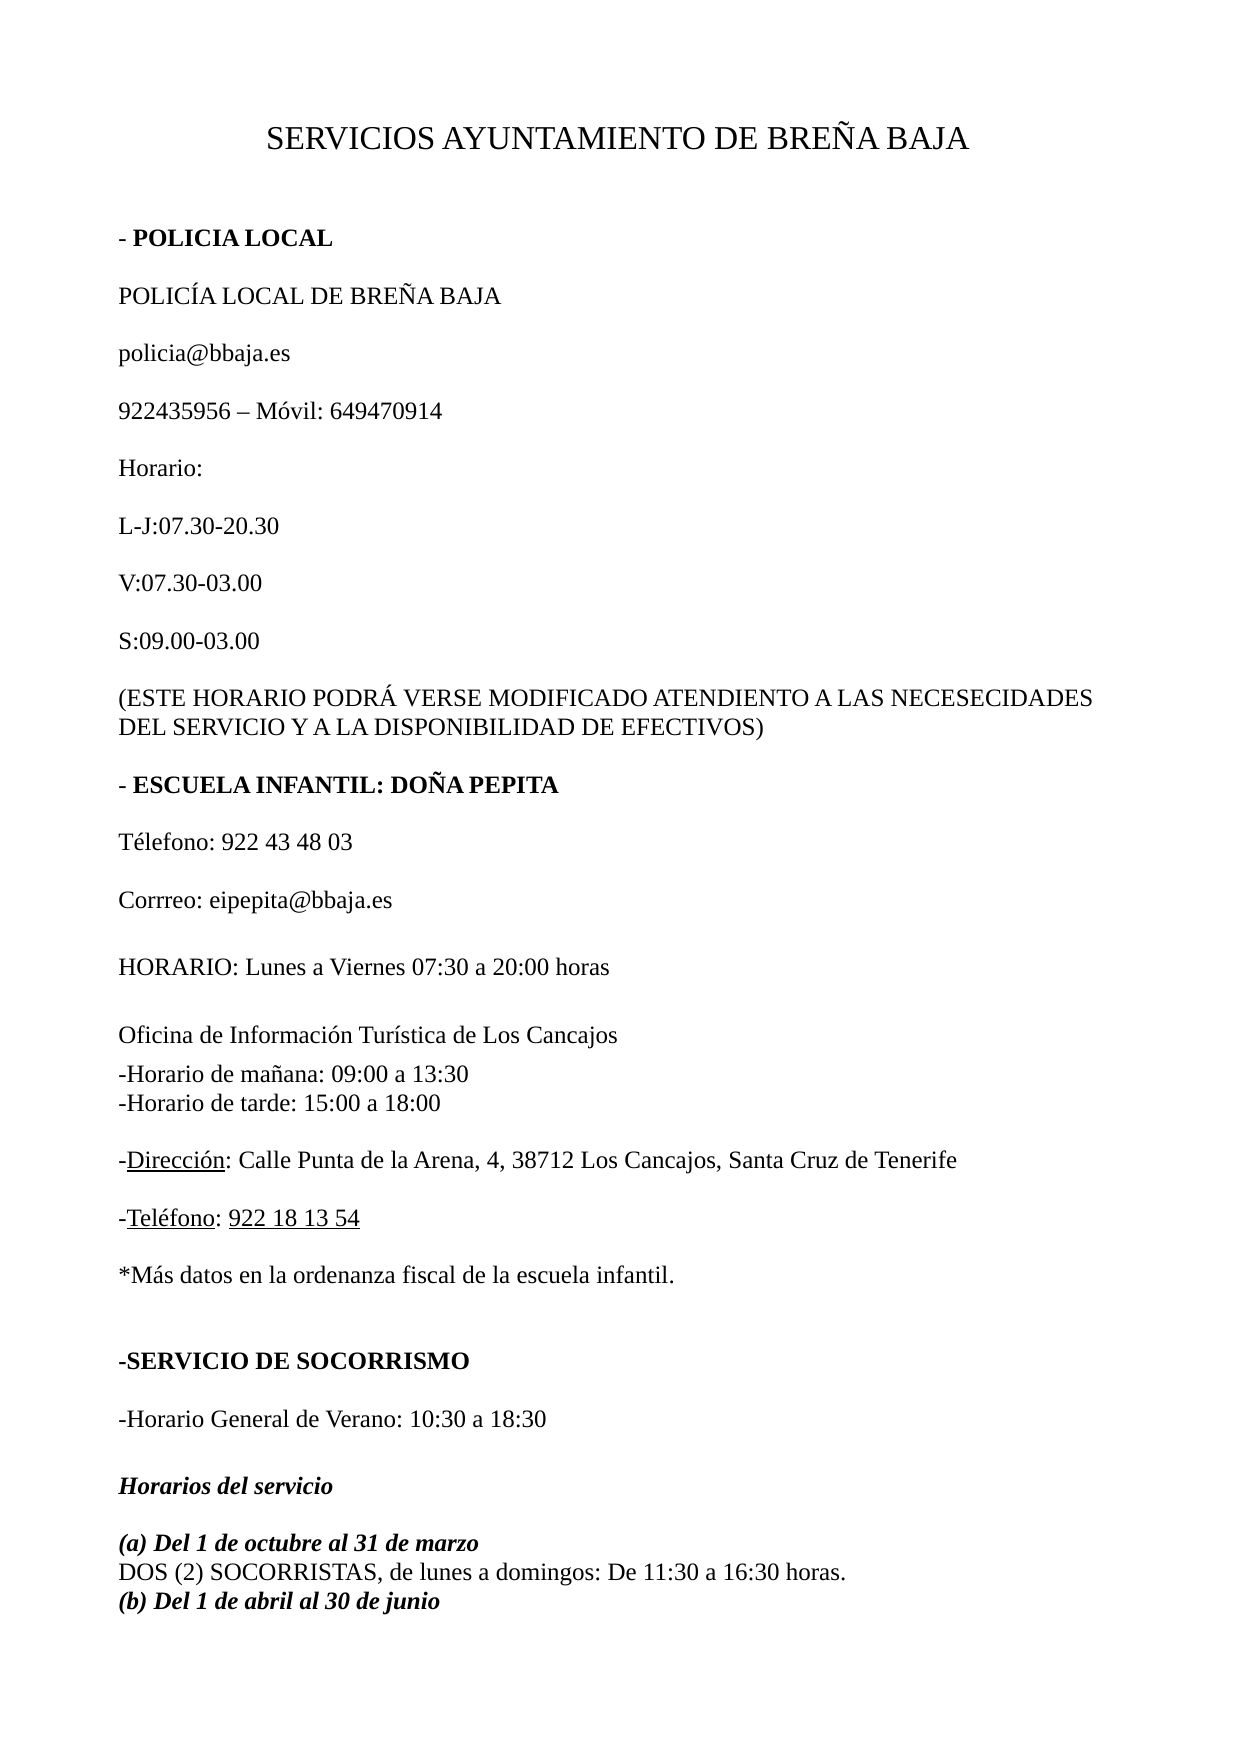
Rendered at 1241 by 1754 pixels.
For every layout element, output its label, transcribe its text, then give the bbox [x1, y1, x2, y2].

text Télefono: 922 43 48 03 [118, 827, 1122, 856]
text SERVICIOS AYUNTAMIENTO DE BREÑA BAJA [118, 118, 1122, 156]
text -Horario de mañana: 09:00 a 13:30 [118, 1059, 1122, 1088]
text -Dirección: Calle Punta de la Arena, 4, 38712 Los Cancajos, Santa Cruz de Tenerife [118, 1145, 1122, 1174]
text -Teléfono: 922 18 13 54 [118, 1203, 1122, 1231]
subtitle Oficina de Información Turística de Los Cancajos [118, 1020, 1122, 1048]
text -SERVICIO DE SOCORRISMO [118, 1346, 1122, 1375]
text (a) Del 1 de octubre al 31 de marzo [118, 1528, 1122, 1557]
text -Horario General de Verano: 10:30 a 18:30 [118, 1404, 1122, 1433]
text (b) Del 1 de abril al 30 de junio [118, 1586, 1122, 1615]
text *Más datos en la ordenanza fiscal de la escuela infantil. [118, 1260, 1122, 1289]
text DOS (2) SOCORRISTAS, de lunes a domingos: De 11:30 a 16:30 horas. [118, 1557, 1122, 1586]
text Corrreo: eipepita@bbaja.es [118, 885, 1122, 952]
text HORARIO: Lunes a Viernes 07:30 a 20:00 horas [118, 952, 1122, 981]
text - ESCUELA INFANTIL: DOÑA PEPITA [118, 770, 1122, 798]
text -Horario de tarde: 15:00 a 18:00 [118, 1088, 1122, 1116]
text - POLICIA LOCAL [118, 223, 1122, 252]
text Horarios del servicio [118, 1471, 1122, 1500]
text POLICÍA LOCAL DE BREÑA BAJA policia@bbaja.es 922435956 – Móvil: 649470914 Horario: L-J:07.30-20.30 V:07.30-03.00 S:09.00-03.00 (ESTE HORARIO PODRÁ VERSE MODIFICADO ATENDIENTO A LAS NECESECIDADES DEL SERVICIO Y A LA DISPONIBILIDAD DE EFECTIVOS) [118, 281, 1122, 741]
